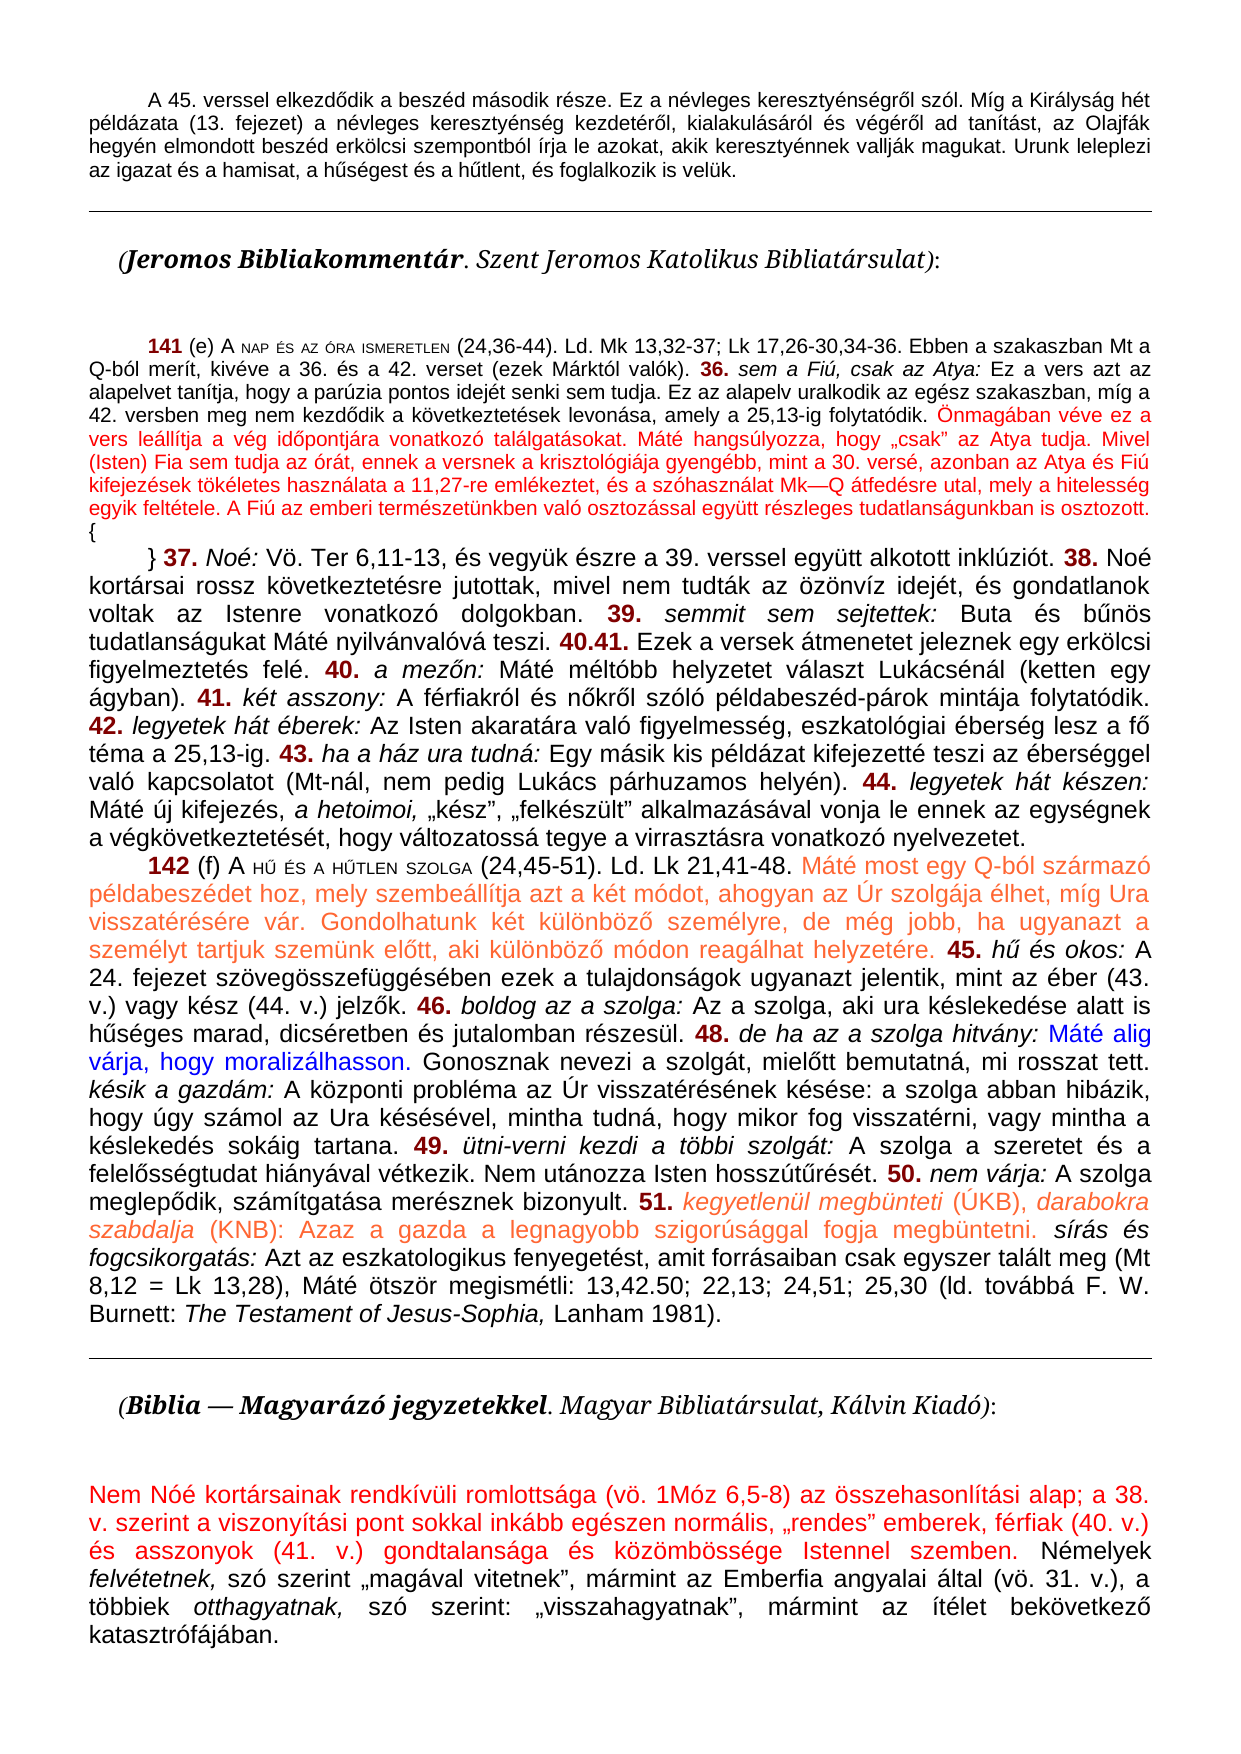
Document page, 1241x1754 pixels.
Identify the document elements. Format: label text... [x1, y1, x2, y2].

text (Biblia — Magyarázó jegyzetekkel. Magyar Bibliatársulat, Kálvin Kiadó): [88, 1359, 1152, 1451]
text (Jeromos Bibliakommentár. Szent Jeromos Katolikus Bibliatársulat): [88, 212, 1152, 305]
text } 37. Noé: Vö. Ter 6,11-13, és vegyük észre a 39. verssel együtt alkotott inklúziót. 38. Noé kortársai rossz következtetésre jutottak, mivel nem tudták az özönvíz idejét, és gondatlanok voltak az Istenre vonatkozó dolgokban. 39. semmit sem sejtettek: Buta és bűnös tudatlanságukat Máté nyilvánvalóvá teszi. 40.41. Ezek a versek átmenetet jeleznek egy erkölcsi figyelmeztetés felé. 40. a mezőn: Máté méltóbb helyzetet választ Lukácsénál (ketten egy ágyban). 41. két asszony: A férfiakról és nőkről szóló példabeszéd-párok mintája folytatódik. 42. legyetek hát éberek: Az Isten akaratára való figyelmesség, eszkatológiai éberség lesz a fő téma a 25,13-ig. 43. ha a ház ura tudná: Egy másik kis példázat kifejezetté teszi az éberséggel való kapcsolatot (Mt-nál, nem pedig Lukács párhuzamos helyén). 44. legyetek hát készen: Máté új kifejezés, a hetoimoi, „kész”, „felkészült” alkalmazásával vonja le ennek az egységnek a végkövetkeztetését, hogy változatossá tegye a virrasztásra vonatkozó nyelvezetet. [88, 543, 1152, 852]
text A 45. verssel elkezdődik a beszéd második része. Ez a névleges keresztyénségről szól. Míg a Királyság hét példázata (13. fejezet) a névleges keresztyénség kezdetéről, kialakulásáról és végéről ad tanítást, az Olajfák hegyén elmondott beszéd erkölcsi szempontból írja le azokat, akik keresztyénnek vallják magukat. Urunk leleplezi az igazat és a hamisat, a hűségest és a hűtlent, és foglalkozik is velük. [88, 88, 1152, 181]
text 142 (f) A hű és a hűtlen szolga (24,45-51). Ld. Lk 21,41-48. Máté most egy Q-ból származó példabeszédet hoz, mely szembeállítja azt a két módot, ahogyan az Úr szolgája élhet, míg Ura visszatérésére vár. Gondolhatunk két különböző személyre, de még jobb, ha ugyanazt a személyt tartjuk szemünk előtt, aki különböző módon reagálhat helyzetére. 45. hű és okos: A 24. fejezet szövegösszefüggésében ezek a tulajdonságok ugyanazt jelentik, mint az éber (43. v.) vagy kész (44. v.) jelzők. 46. boldog az a szolga: Az a szolga, aki ura késlekedése alatt is hűséges marad, dicséretben és jutalomban részesül. 48. de ha az a szolga hitvány: Máté alig várja, hogy moralizálhasson. Gonosznak nevezi a szolgát, mielőtt bemutatná, mi rosszat tett. késik a gazdám: A központi probléma az Úr visszatérésének késése: a szolga abban hibázik, hogy úgy számol az Ura késésével, mintha tudná, hogy mikor fog visszatérni, vagy mintha a késlekedés sokáig tartana. 49. ütni-verni kezdi a többi szolgát: A szolga a szeretet és a felelősségtudat hiányával vétkezik. Nem utánozza Isten hosszútűrését. 50. nem várja: A szolga meglepődik, számítgatása merésznek bizonyult. 51. kegyetlenül megbünteti (ÚKB), darabokra szabdalja (KNB): Azaz a gazda a legnagyobb szigorúsággal fogja megbüntetni. sírás és fogcsikorgatás: Azt az eszkatologikus fenyegetést, amit forrásaiban csak egyszer talált meg (Mt 8,12 = Lk 13,28), Máté ötször megismétli: 13,42.50; 22,13; 24,51; 25,30 (ld. továbbá F. W. Burnett: The Testament of Jesus-Sophia, Lanham 1981). [88, 852, 1152, 1328]
text Nem Nóé kortársainak rendkívüli romlottsága (vö. 1Móz 6,5-8) az összehasonlítási alap; a 38. v. szerint a viszonyítási pont sokkal inkább egészen normális, „rendes” emberek, férfiak (40. v.) és asszonyok (41. v.) gondtalansága és közömbössége Istennel szemben. Némelyek felvétetnek, szó szerint „magával vitetnek”, mármint az Emberfia angyalai által (vö. 31. v.), a többiek otthagyatnak, szó szerint: „visszahagyatnak”, mármint az ítélet bekövetkező katasztrófájában. [88, 1481, 1152, 1649]
text 141 (e) A nap és az óra ismeretlen (24,36-44). Ld. Mk 13,32-37; Lk 17,26-30,34-36. Ebben a szakaszban Mt a Q-ból merít, kivéve a 36. és a 42. verset (ezek Márktól valók). 36. sem a Fiú, csak az Atya: Ez a vers azt az alapelvet tanítja, hogy a parúzia pontos idejét senki sem tudja. Ez az alapelv uralkodik az egész szakaszban, míg a 42. versben meg nem kezdődik a következtetések levonása, amely a 25,13-ig folytatódik. Önmagában véve ez a vers leállítja a vég időpontjára vonatkozó találgatásokat. Máté hangsúlyozza, hogy „csak” az Atya tudja. Mivel (Isten) Fia sem tudja az órát, ennek a versnek a krisztológiája gyengébb, mint a 30. versé, azonban az Atya és Fiú kifejezések tökéletes használata a 11,27-re emlékeztet, és a szóhasználat Mk—Q átfedésre utal, mely a hitelesség egyik feltétele. A Fiú az emberi természetünkben való osztozással együtt részleges tudatlanságunkban is osztozott. { [88, 334, 1152, 543]
